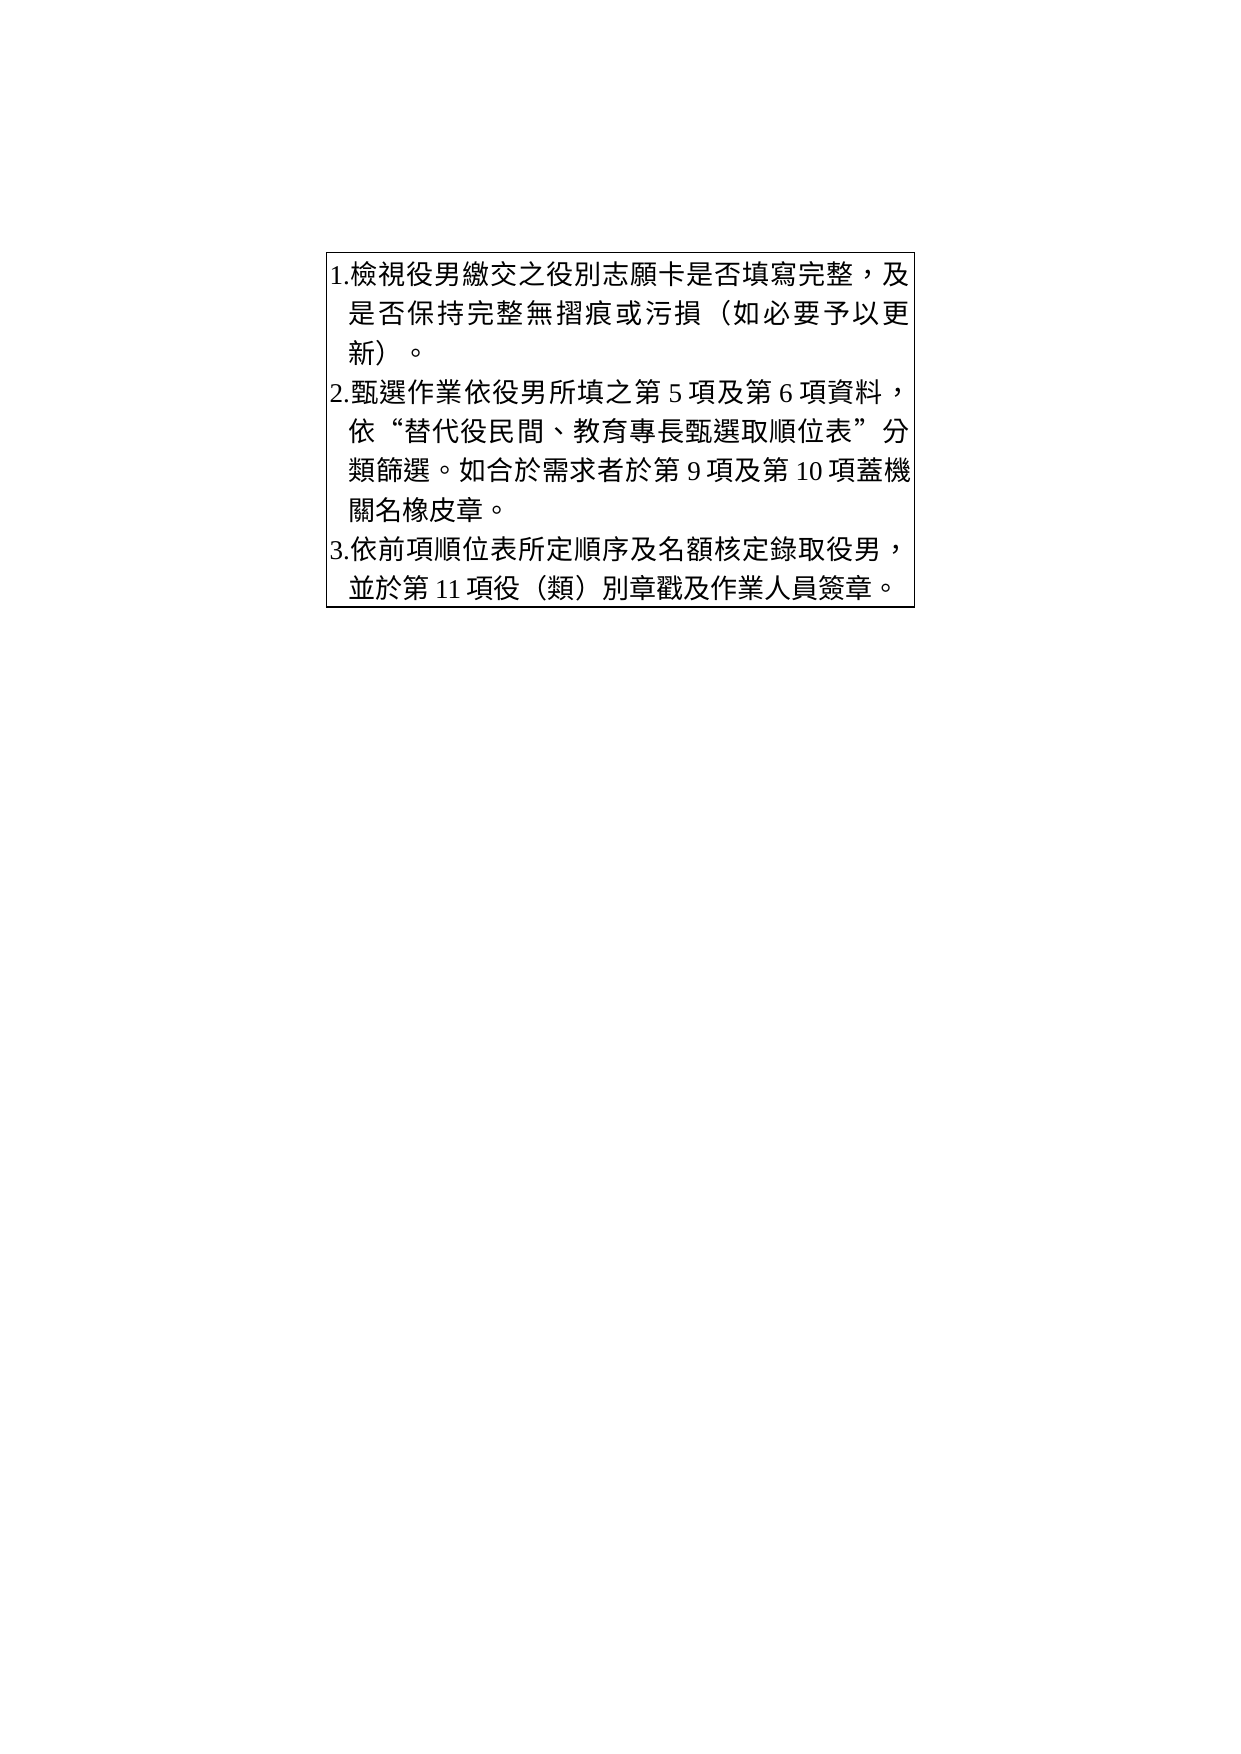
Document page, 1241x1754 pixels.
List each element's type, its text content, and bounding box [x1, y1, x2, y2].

table_cell 1.檢視役男繳交之役別志願卡是否填寫完整，及是否保持完整無摺痕或污損（如必要予以更新）。 2.甄選作業依役男所填之第5項及第6項資料，依“替代役民間、教育專長甄選取順位表”分類篩選。如合於需求者於第9項及第10項蓋機關名橡皮章。 3.依前項順位表所定順序及名額核定錄取役男，並於第11項役（類）別章戳及作業人員簽章。 [327, 253, 914, 606]
